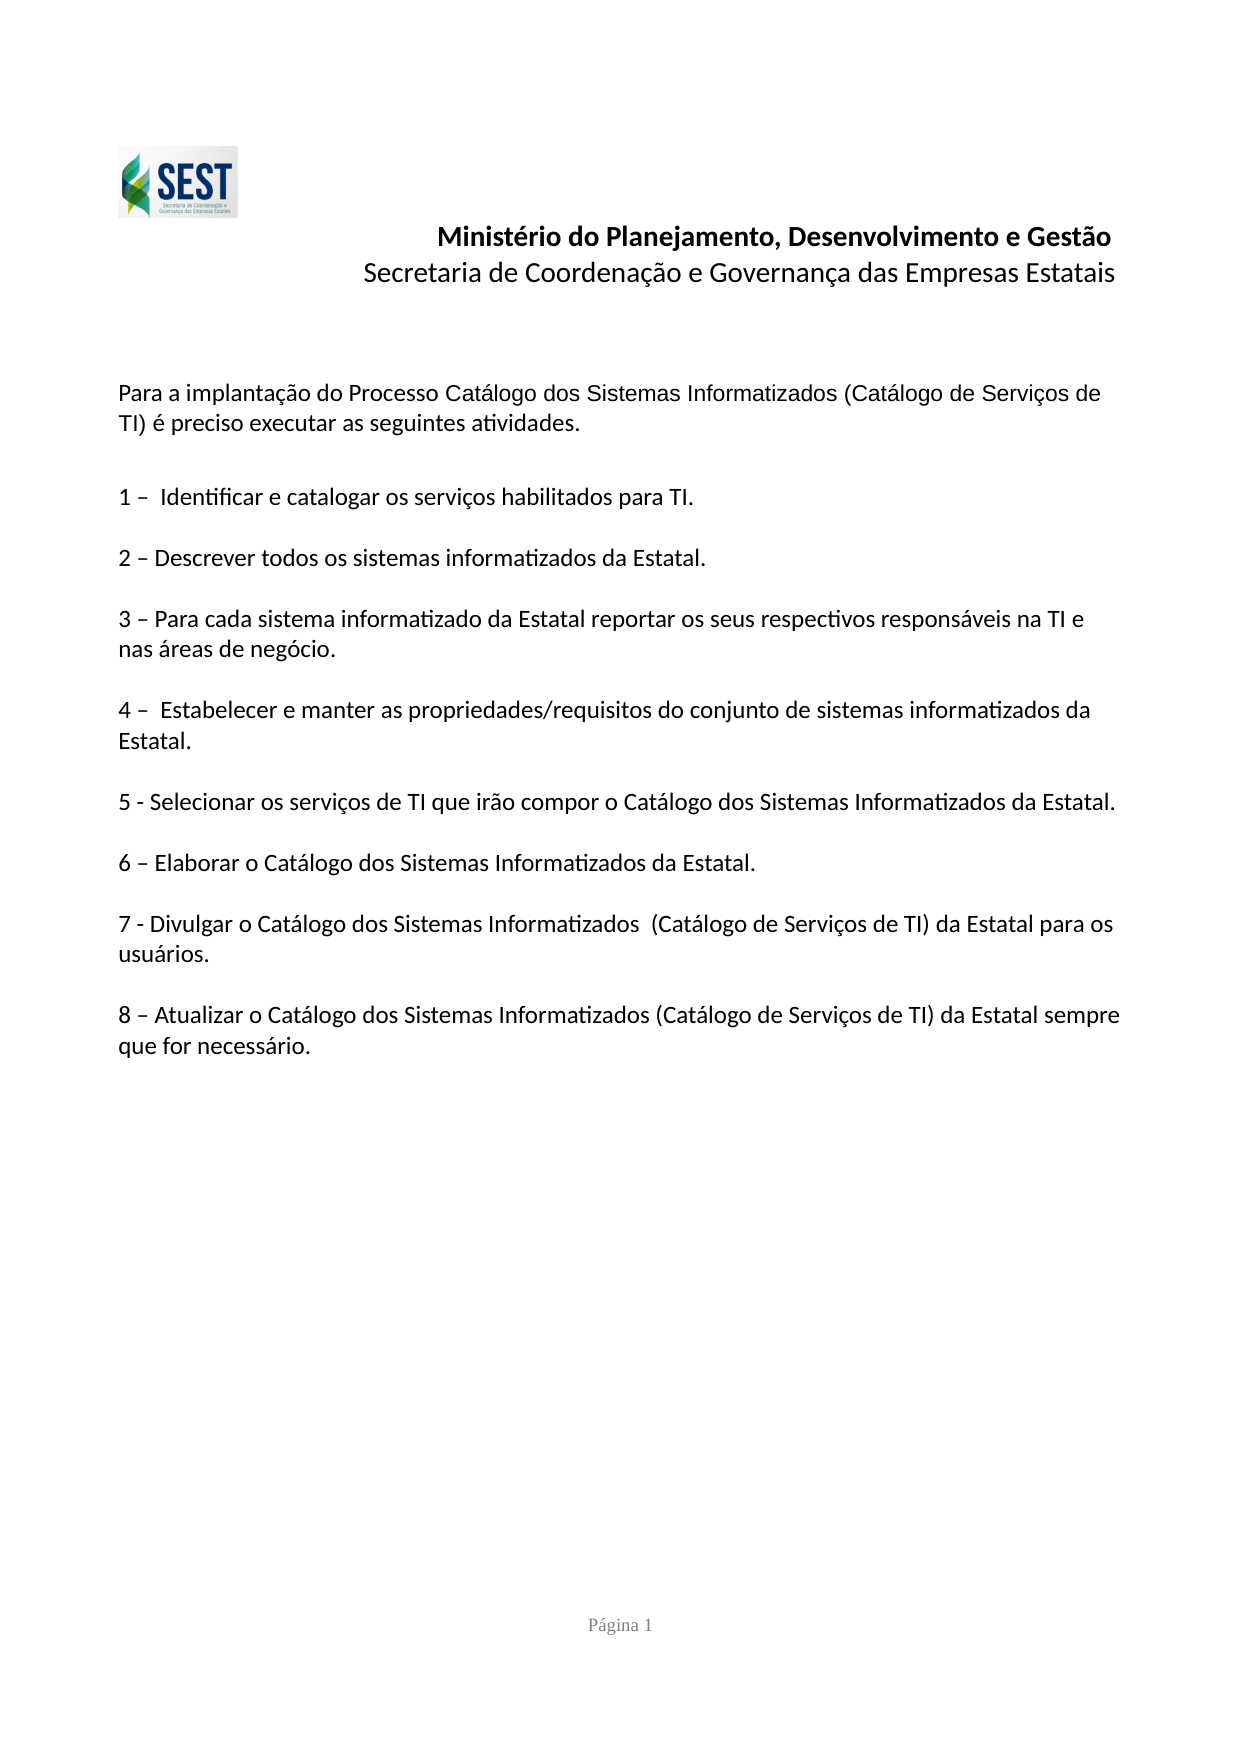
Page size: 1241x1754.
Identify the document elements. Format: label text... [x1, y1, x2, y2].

text Para a implantação do Processo Catálogo dos Sistemas Informatizados (Catálogo de Serviços de TI) é preciso executar as seguintes atividades. [118, 377, 1122, 438]
text 7 - Divulgar o Catálogo dos Sistemas Informatizados (Catálogo de Serviços de TI) da Estatal para os usuários. [118, 908, 1122, 969]
text 1 – Identificar e catalogar os serviços habilitados para TI. [118, 481, 1122, 511]
text 2 – Descrever todos os sistemas informatizados da Estatal. [118, 542, 1122, 572]
text 4 – Estabelecer e manter as propriedades/requisitos do conjunto de sistemas informatizados da Estatal. [118, 694, 1122, 755]
text 6 – Elaborar o Catálogo dos Sistemas Informatizados da Estatal. [118, 847, 1122, 877]
text 8 – Atualizar o Catálogo dos Sistemas Informatizados (Catálogo de Serviços de TI) da Estatal sempre que for necessário. [118, 999, 1122, 1061]
text 3 – Para cada sistema informatizado da Estatal reportar os seus respectivos responsáveis na TI e nas áreas de negócio. [118, 603, 1122, 664]
text 5 - Selecionar os serviços de TI que irão compor o Catálogo dos Sistemas Informatizados da Estatal. [118, 786, 1122, 816]
